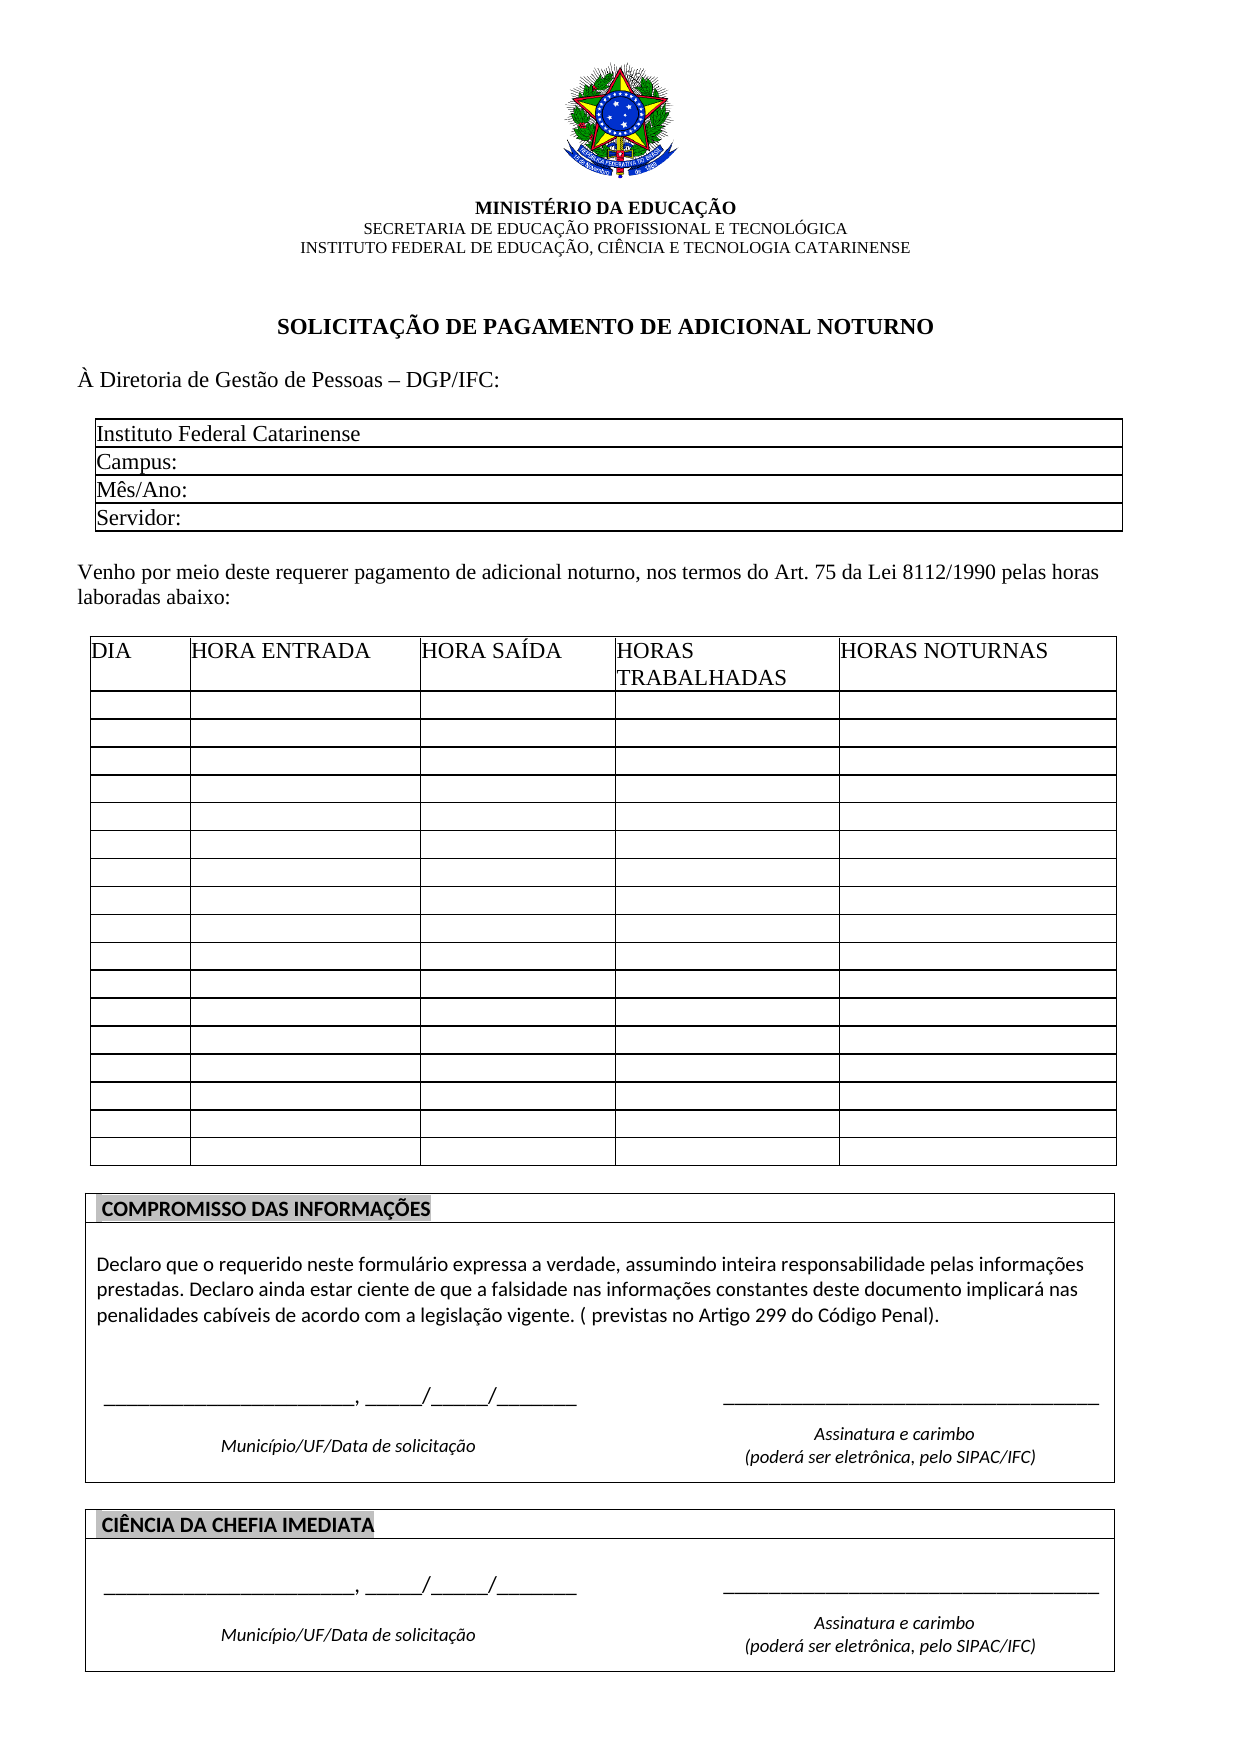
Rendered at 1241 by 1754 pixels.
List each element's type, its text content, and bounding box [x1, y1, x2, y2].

table_cell [421, 971, 615, 997]
table_cell [840, 859, 1116, 886]
table_cell [840, 1138, 1116, 1165]
table_header ______________________, _____/_____/_______ [96, 1567, 600, 1598]
table_cell [840, 1027, 1116, 1053]
table_cell [616, 915, 839, 941]
table_cell [191, 1138, 420, 1165]
table_cell [840, 999, 1116, 1025]
table_cell [91, 1111, 190, 1137]
table_cell [840, 1111, 1116, 1137]
table_header HORAS TRABALHADAS [616, 637, 839, 690]
table_cell [191, 915, 420, 941]
table_cell [191, 943, 420, 969]
table_cell [616, 859, 839, 886]
table_cell [840, 1083, 1116, 1109]
table_cell [191, 1083, 420, 1109]
table_header HORAS NOTURNAS [840, 637, 1116, 690]
table_cell [840, 803, 1116, 830]
table_cell [840, 776, 1116, 802]
table_cell [616, 1111, 839, 1137]
table_cell [421, 831, 615, 858]
table_cell [421, 1027, 615, 1053]
table_cell [421, 1083, 615, 1109]
text Venho por meio deste requerer pagamento de adicional noturno, nos termos do Art. 75 da Lei 8112/1990 pelas horas laboradas abaixo: [77, 558, 1134, 609]
table_cell [840, 915, 1116, 941]
table_cell [91, 887, 190, 913]
table_header _________________________________ [692, 1567, 1114, 1598]
table_cell [840, 943, 1116, 969]
table_cell [421, 776, 615, 802]
table_cell [616, 831, 839, 858]
table_header HORA SAÍDA [421, 637, 615, 690]
text À Diretoria de Gestão de Pessoas – DGP/IFC: [77, 366, 1134, 392]
table_cell Município/UF/Data de solicitação [96, 1410, 600, 1481]
table_cell [616, 999, 839, 1025]
table_cell [91, 1055, 190, 1081]
table_cell [616, 1138, 839, 1165]
table_cell [91, 748, 190, 774]
table_cell [91, 1027, 190, 1053]
table_cell [840, 887, 1116, 913]
table_cell [91, 692, 190, 718]
table_cell [191, 999, 420, 1025]
table_cell [616, 1055, 839, 1081]
table_cell Declaro que o requerido neste formulário expressa a verdade, assumindo inteira responsabilidade pelas informações prestadas. Declaro ainda estar ciente de que a falsidade nas informações constantes deste documento implicará nas penalidades cabíveis de acordo com a legislação vigente. ( previstas no Artigo 299 do Código Penal). [86, 1223, 1114, 1482]
table_cell [191, 748, 420, 774]
table_header [600, 1378, 692, 1409]
table_cell [421, 1138, 615, 1165]
table_cell [421, 915, 615, 941]
table_cell [91, 915, 190, 941]
table_cell [600, 1599, 692, 1670]
table_cell [616, 776, 839, 802]
table_cell [421, 720, 615, 746]
table_cell [421, 803, 615, 830]
table_cell [616, 943, 839, 969]
table_cell Assinatura e carimbo (poderá ser eletrônica, pelo SIPAC/IFC) [692, 1599, 1114, 1670]
table_cell [616, 692, 839, 718]
table_cell Município/UF/Data de solicitação [96, 1599, 600, 1670]
table_header Instituto Federal Catarinense [96, 420, 1122, 446]
table_cell [91, 999, 190, 1025]
table_header DIA [91, 637, 190, 690]
table_cell [191, 803, 420, 830]
table_cell [421, 859, 615, 886]
table_cell [840, 1055, 1116, 1081]
table_cell Assinatura e carimbo (poderá ser eletrônica, pelo SIPAC/IFC) [692, 1410, 1114, 1481]
table_cell [91, 943, 190, 969]
table_header HORA ENTRADA [191, 637, 420, 690]
table_cell [91, 803, 190, 830]
table_cell [191, 1111, 420, 1137]
table_cell [616, 1027, 839, 1053]
table_cell Servidor: [96, 504, 1122, 530]
table_cell [840, 720, 1116, 746]
table_cell [840, 971, 1116, 997]
table_header CIÊNCIA DA CHEFIA IMEDIATA [86, 1510, 1114, 1538]
table_cell [191, 859, 420, 886]
table_header [600, 1567, 692, 1598]
table_cell [421, 1111, 615, 1137]
table_cell [421, 1055, 615, 1081]
table_cell [616, 1083, 839, 1109]
table_cell [616, 803, 839, 830]
text SOLICITAÇÃO DE PAGAMENTO DE ADICIONAL NOTURNO [77, 313, 1134, 339]
table_cell [91, 859, 190, 886]
table_header COMPROMISSO DAS INFORMAÇÕES [86, 1194, 1114, 1222]
table_cell [616, 748, 839, 774]
table_cell [191, 971, 420, 997]
table_cell [840, 748, 1116, 774]
table_cell [616, 720, 839, 746]
table_cell [91, 776, 190, 802]
table_cell [191, 887, 420, 913]
table_cell [840, 692, 1116, 718]
table_header ______________________, _____/_____/_______ [96, 1378, 600, 1409]
table_cell [421, 999, 615, 1025]
table_cell [91, 971, 190, 997]
table_cell [86, 1539, 1114, 1671]
table_cell [421, 943, 615, 969]
table_cell [191, 720, 420, 746]
table_cell [616, 887, 839, 913]
table_header _________________________________ [692, 1378, 1114, 1409]
table_cell [191, 831, 420, 858]
table_cell [91, 720, 190, 746]
table_cell [600, 1410, 692, 1481]
table_cell [91, 1083, 190, 1109]
table_cell [421, 692, 615, 718]
table_cell [616, 971, 839, 997]
table_cell [191, 692, 420, 718]
table_cell [191, 776, 420, 802]
table_cell [91, 831, 190, 858]
table_cell [91, 1138, 190, 1165]
table_cell Campus: [96, 448, 1122, 474]
table_cell Mês/Ano: [96, 476, 1122, 502]
table_cell [840, 831, 1116, 858]
table_cell [191, 1055, 420, 1081]
table_cell [421, 887, 615, 913]
table_cell [421, 748, 615, 774]
table_cell [191, 1027, 420, 1053]
